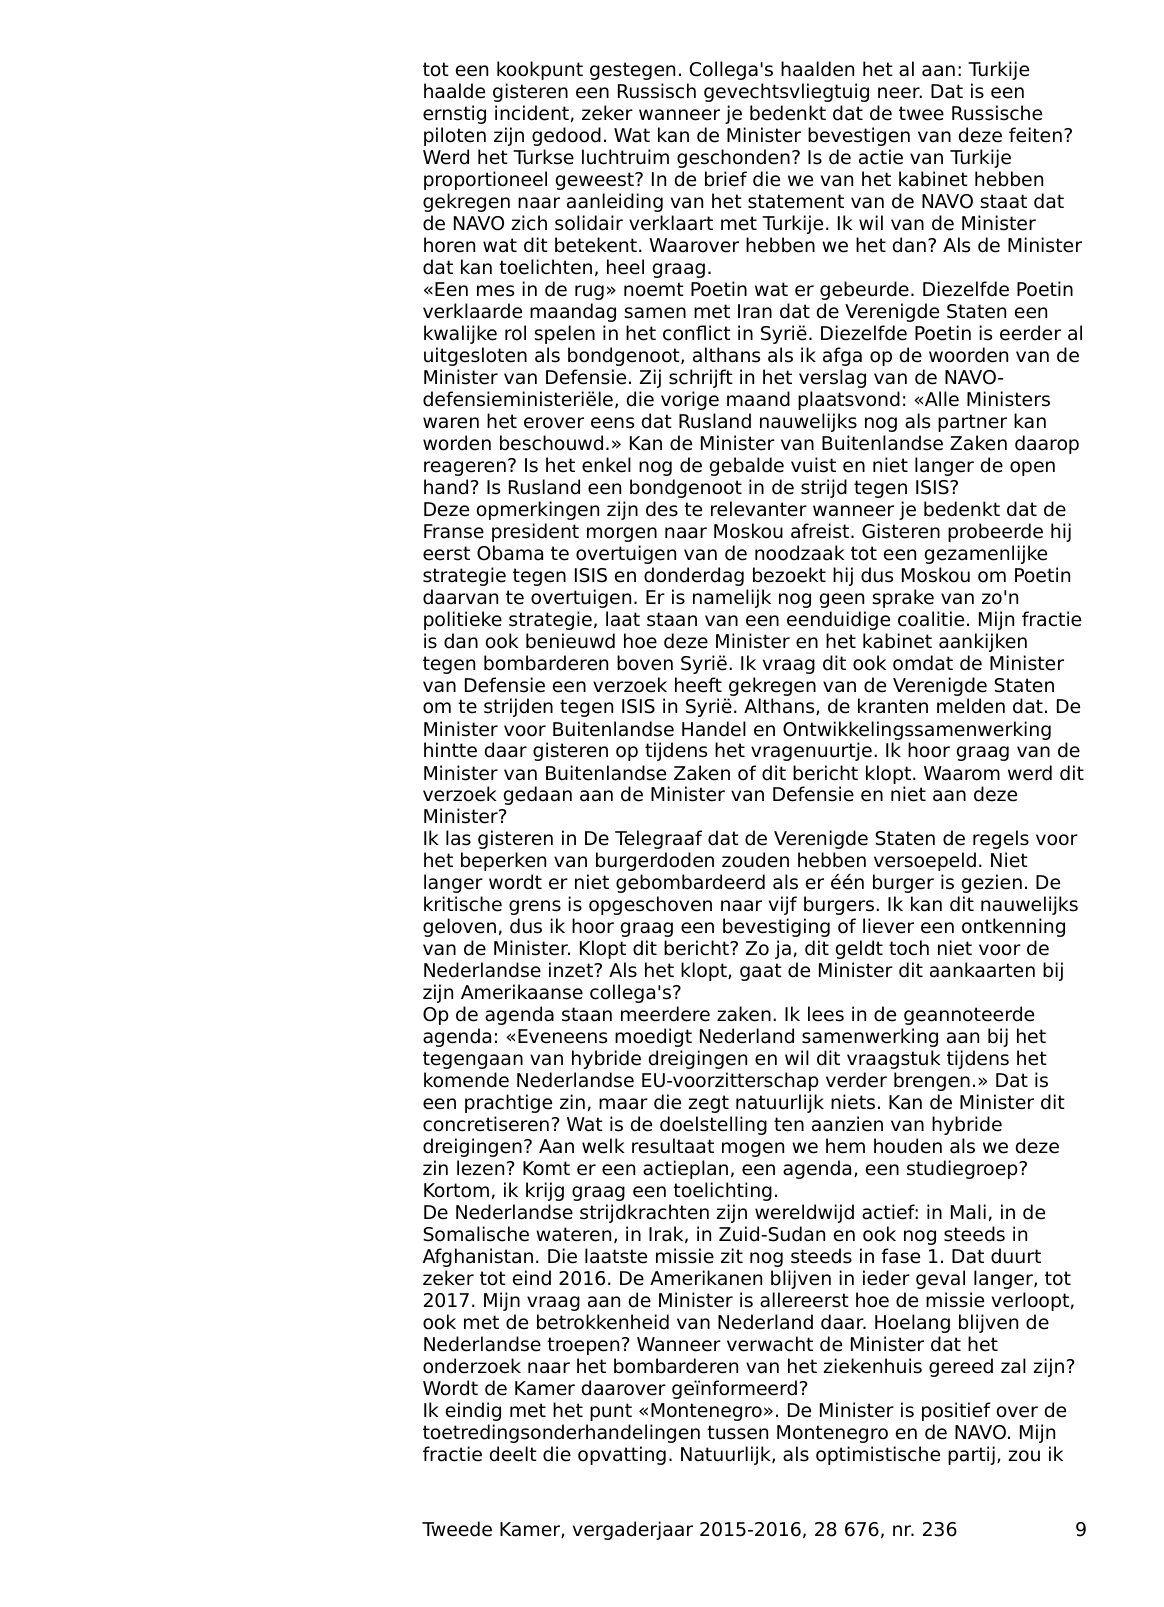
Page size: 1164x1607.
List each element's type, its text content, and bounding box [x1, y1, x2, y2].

text «Een mes in de rug» noemt Poetin wat er gebeurde. Diezelfde Poetin verklaarde maandag samen met Iran dat de Verenigde Staten een kwalijke rol spelen in het conflict in Syrië. Diezelfde Poetin is eerder al uitgesloten als bondgenoot, althans als ik afga op de woorden van de Minister van Defensie. Zij schrijft in het verslag van de NAVO-defensieministeriële, die vorige maand plaatsvond: «Alle Ministers waren het erover eens dat Rusland nauwelijks nog als partner kan worden beschouwd.» Kan de Minister van Buitenlandse Zaken daarop reageren? Is het enkel nog de gebalde vuist en niet langer de open hand? Is Rusland een bondgenoot in de strijd tegen ISIS? [422, 279, 1087, 499]
text tot een kookpunt gestegen. Collega's haalden het al aan: Turkije haalde gisteren een Russisch gevechtsvliegtuig neer. Dat is een ernstig incident, zeker wanneer je bedenkt dat de twee Russische piloten zijn gedood. Wat kan de Minister bevestigen van deze feiten? Werd het Turkse luchtruim geschonden? Is de actie van Turkije proportioneel geweest? In de brief die we van het kabinet hebben gekregen naar aanleiding van het statement van de NAVO staat dat de NAVO zich solidair verklaart met Turkije. Ik wil van de Minister horen wat dit betekent. Waarover hebben we het dan? Als de Minister dat kan toelichten, heel graag. [422, 59, 1087, 279]
text Op de agenda staan meerdere zaken. Ik lees in de geannoteerde agenda: «Eveneens moedigt Nederland samenwerking aan bij het tegengaan van hybride dreigingen en wil dit vraagstuk tijdens het komende Nederlandse EU-voorzitterschap verder brengen.» Dat is een prachtige zin, maar die zegt natuurlijk niets. Kan de Minister dit concretiseren? Wat is de doelstelling ten aanzien van hybride dreigingen? Aan welk resultaat mogen we hem houden als we deze zin lezen? Komt er een actieplan, een agenda, een studiegroep? Kortom, ik krijg graag een toelichting. [422, 1004, 1087, 1202]
text Ik eindig met het punt «Montenegro». De Minister is positief over de toetredingsonderhandelingen tussen Montenegro en de NAVO. Mijn fractie deelt die opvatting. Natuurlijk, als optimistische partij, zou ik [422, 1400, 1087, 1466]
text Deze opmerkingen zijn des te relevanter wanneer je bedenkt dat de Franse president morgen naar Moskou afreist. Gisteren probeerde hij eerst Obama te overtuigen van de noodzaak tot een gezamenlijke strategie tegen ISIS en donderdag bezoekt hij dus Moskou om Poetin daarvan te overtuigen. Er is namelijk nog geen sprake van zo'n politieke strategie, laat staan van een eenduidige coalitie. Mijn fractie is dan ook benieuwd hoe deze Minister en het kabinet aankijken tegen bombarderen boven Syrië. Ik vraag dit ook omdat de Minister van Defensie een verzoek heeft gekregen van de Verenigde Staten om te strijden tegen ISIS in Syrië. Althans, de kranten melden dat. De Minister voor Buitenlandse Handel en Ontwikkelingssamenwerking hintte daar gisteren op tijdens het vragenuurtje. Ik hoor graag van de Minister van Buitenlandse Zaken of dit bericht klopt. Waarom werd dit verzoek gedaan aan de Minister van Defensie en niet aan deze Minister? [422, 499, 1087, 828]
text De Nederlandse strijdkrachten zijn wereldwijd actief: in Mali, in de Somalische wateren, in Irak, in Zuid-Sudan en ook nog steeds in Afghanistan. Die laatste missie zit nog steeds in fase 1. Dat duurt zeker tot eind 2016. De Amerikanen blijven in ieder geval langer, tot 2017. Mijn vraag aan de Minister is allereerst hoe de missie verloopt, ook met de betrokkenheid van Nederland daar. Hoelang blijven de Nederlandse troepen? Wanneer verwacht de Minister dat het onderzoek naar het bombarderen van het ziekenhuis gereed zal zijn? Wordt de Kamer daarover geïnformeerd? [422, 1202, 1087, 1400]
text Ik las gisteren in De Telegraaf dat de Verenigde Staten de regels voor het beperken van burgerdoden zouden hebben versoepeld. Niet langer wordt er niet gebombardeerd als er één burger is gezien. De kritische grens is opgeschoven naar vijf burgers. Ik kan dit nauwelijks geloven, dus ik hoor graag een bevestiging of liever een ontkenning van de Minister. Klopt dit bericht? Zo ja, dit geldt toch niet voor de Nederlandse inzet? Als het klopt, gaat de Minister dit aankaarten bij zijn Amerikaanse collega's? [422, 828, 1087, 1004]
